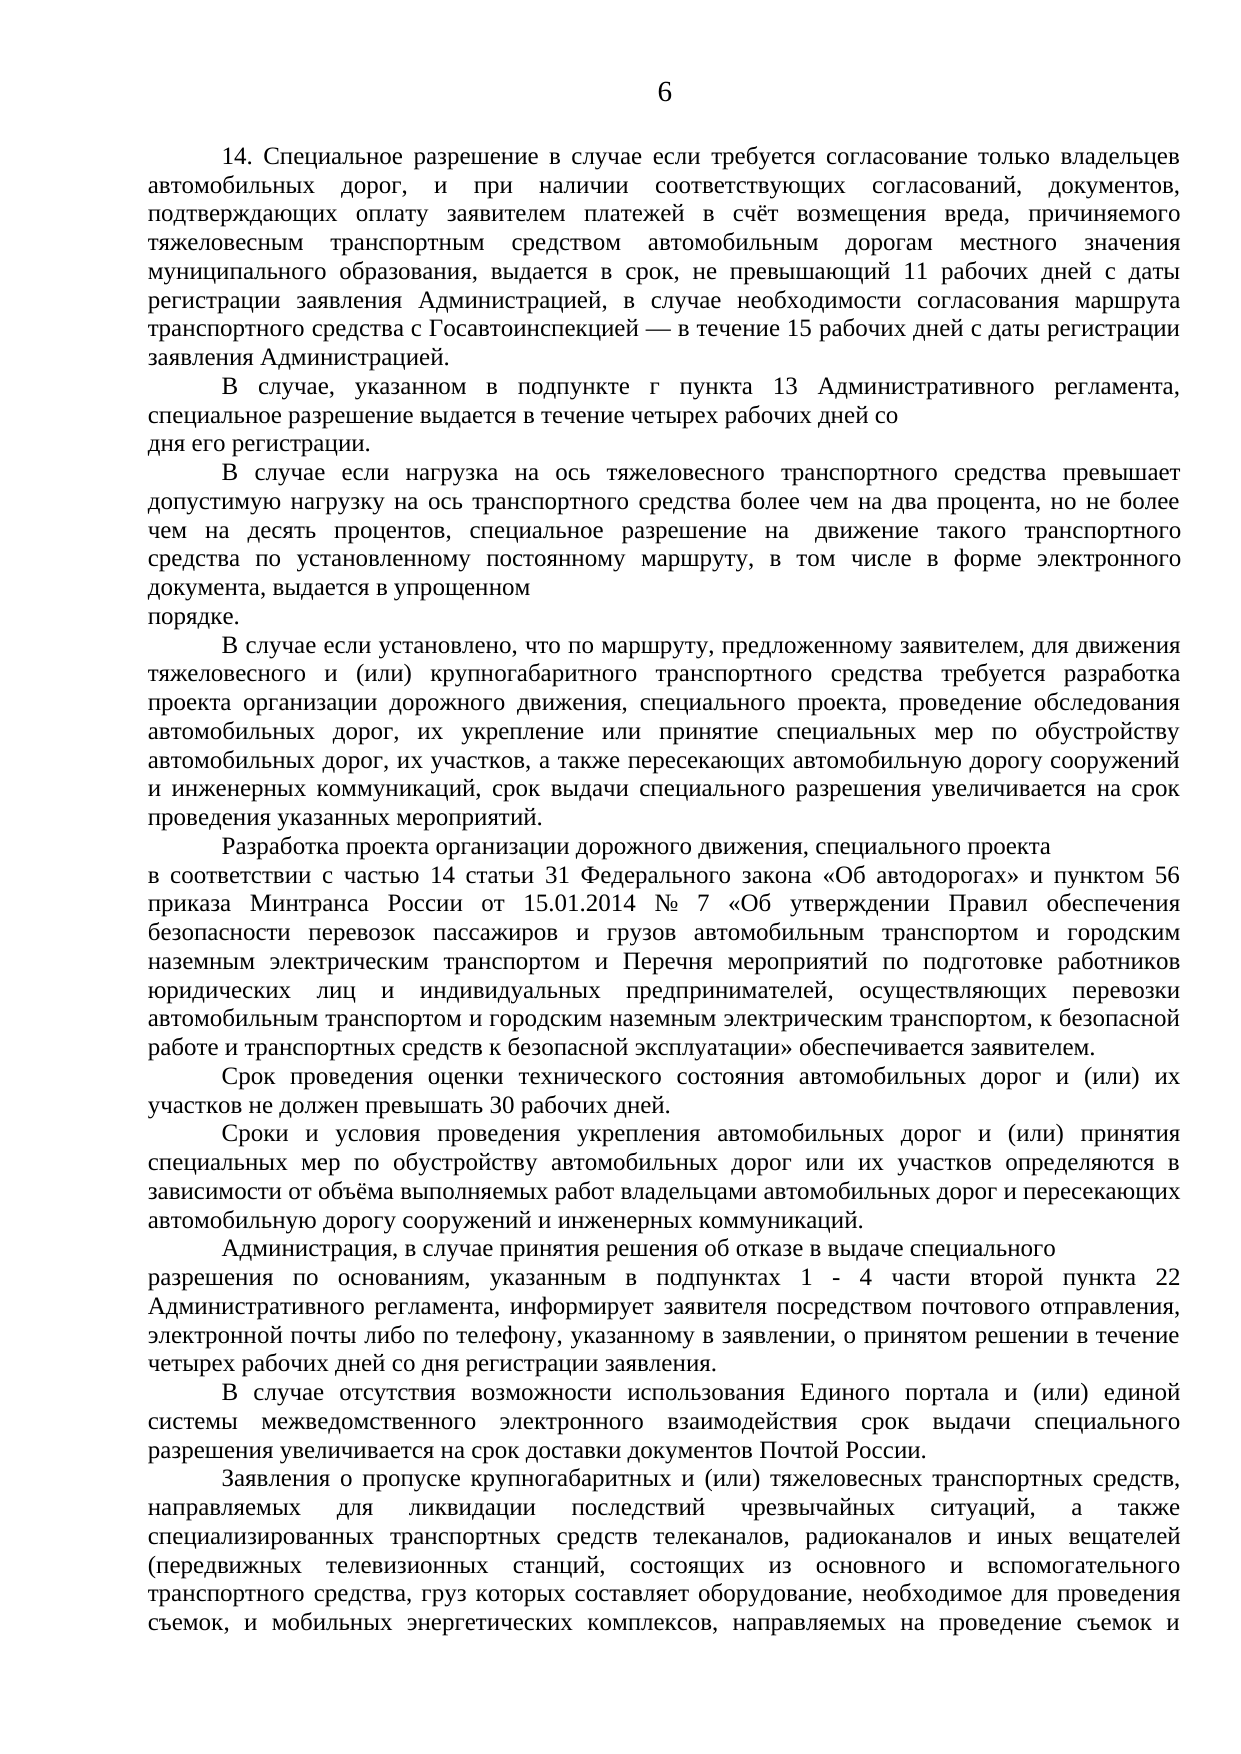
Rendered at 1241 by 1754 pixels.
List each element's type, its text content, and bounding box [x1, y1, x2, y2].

text В случае отсутствия возможности использования Единого портала и (или) единой системы межведомственного электронного взаимодействия срок выдачи специального разрешения увеличивается на срок доставки документов Почтой России. [148, 1377, 1181, 1463]
text порядке. [148, 601, 1181, 630]
text В случае если установлено, что по маршруту, предложенному заявителем, для движения тяжеловесного и (или) крупногабаритного транспортного средства требуется разработка проекта организации дорожного движения, специального проекта, проведение обследования автомобильных дорог, их укрепление или принятие специальных мер по обустройству автомобильных дорог, их участков, а также пересекающих автомобильную дорогу сооружений и инженерных коммуникаций, срок выдачи специального разрешения увеличивается на срок проведения указанных мероприятий. [148, 630, 1181, 831]
text В случае если нагрузка на ось тяжеловесного транспортного средства превышает допустимую нагрузку на ось транспортного средства более чем на два процента, но не более чем на десять процентов, специальное разрешение на движение такого транспортного средства по установленному постоянному маршруту, в том числе в форме электронного документа, выдается в упрощенном [148, 457, 1181, 601]
text Заявления о пропуске крупногабаритных и (или) тяжеловесных транспортных средств, направляемых для ликвидации последствий чрезвычайных ситуаций, а также специализированных транспортных средств телеканалов, радиоканалов и иных вещателей (передвижных телевизионных станций, состоящих из основного и вспомогательного транспортного средства, груз которых составляет оборудование, необходимое для проведения съемок, и мобильных энергетических комплексов, направляемых на проведение съемок и [148, 1463, 1181, 1636]
text разрешения по основаниям, указанным в подпунктах 1 - 4 части второй пункта 22 Административного регламента, информирует заявителя посредством почтового отправления, электронной почты либо по телефону, указанному в заявлении, о принятом решении в течение четырех рабочих дней со дня регистрации заявления. [148, 1262, 1181, 1377]
text Разработка проекта организации дорожного движения, специального проекта [148, 831, 1181, 860]
text в соответствии с частью 14 статьи 31 Федерального закона «Об автодорогах» и пунктом 56 приказа Минтранса России от 15.01.2014 № 7 «Об утверждении Правил обеспечения безопасности перевозок пассажиров и грузов автомобильным транспортом и городским наземным электрическим транспортом и Перечня мероприятий по подготовке работников юридических лиц и индивидуальных предпринимателей, осуществляющих перевозки автомобильным транспортом и городским наземным электрическим транспортом, к безопасной работе и транспортных средств к безопасной эксплуатации» обеспечивается заявителем. [148, 860, 1181, 1061]
text 14. Специальное разрешение в случае если требуется согласование только владельцев автомобильных дорог, и при наличии соответствующих согласований, документов, подтверждающих оплату заявителем платежей в счёт возмещения вреда, причиняемого тяжеловесным транспортным средством автомобильным дорогам местного значения муниципального образования, выдается в срок, не превышающий 11 рабочих дней с даты регистрации заявления Администрацией, в случае необходимости согласования маршрута транспортного средства с Госавтоинспекцией — в течение 15 рабочих дней с даты регистрации заявления Администрацией. [148, 141, 1181, 371]
text Срок проведения оценки технического состояния автомобильных дорог и (или) их участков не должен превышать 30 рабочих дней. [148, 1061, 1181, 1118]
text дня его регистрации. [148, 428, 1181, 457]
text Сроки и условия проведения укрепления автомобильных дорог и (или) принятия специальных мер по обустройству автомобильных дорог или их участков определяются в зависимости от объёма выполняемых работ владельцами автомобильных дорог и пересекающих автомобильную дорогу сооружений и инженерных коммуникаций. [148, 1118, 1181, 1233]
text В случае, указанном в подпункте г пункта 13 Административного регламента, специальное разрешение выдается в течение четырех рабочих дней со [148, 371, 1181, 428]
text Администрация, в случае принятия решения об отказе в выдаче специального [148, 1233, 1181, 1262]
